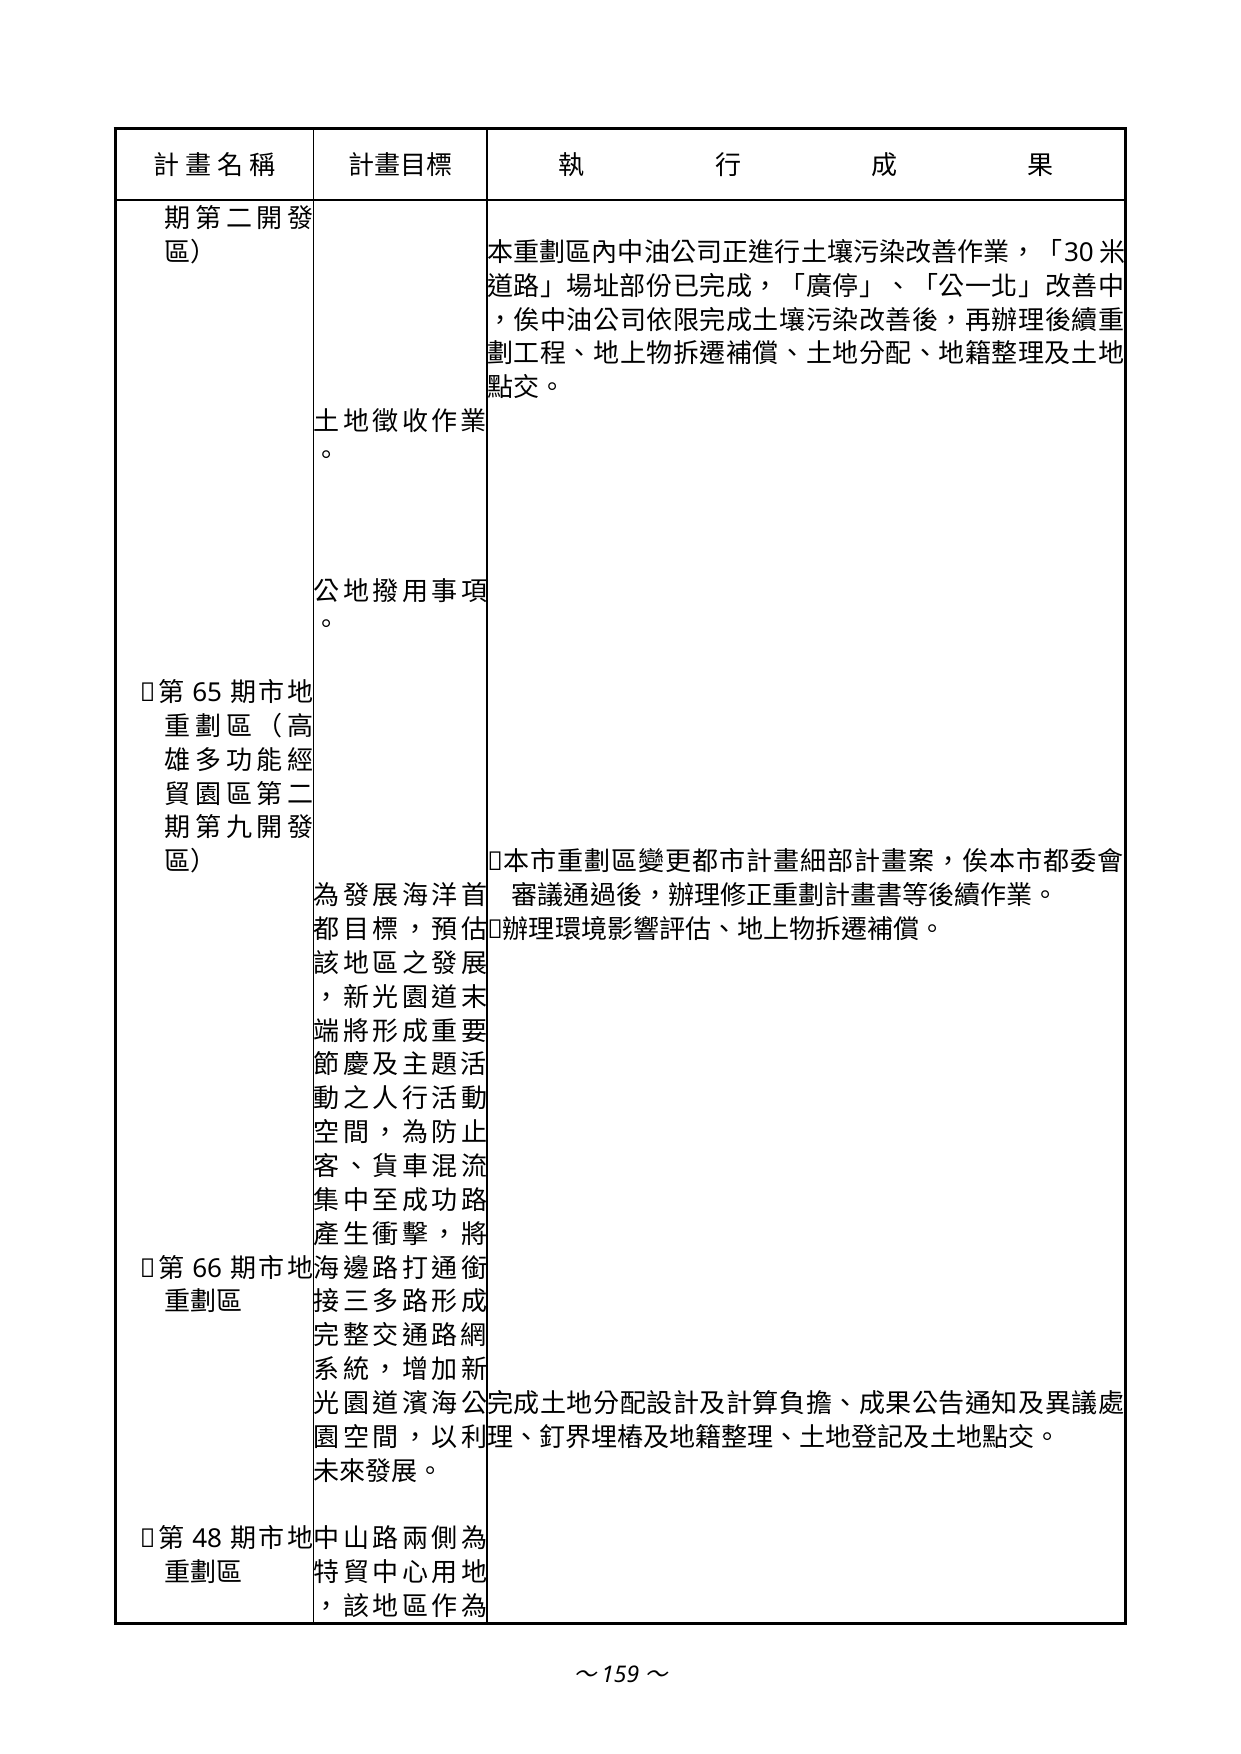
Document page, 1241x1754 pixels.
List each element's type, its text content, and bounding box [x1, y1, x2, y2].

table_cell 本重劃區內中油公司正進行土壤污染改善作業，「30米道路」場址部份已完成，「廣停」、「公一北」改善中，俟中油公司依限完成土壤污染改善後，再辦理後續重劃工程、地上物拆遷補償、土地分配、地籍整理及土地點交。 本市重劃區變更都市計畫細部計畫案，俟本市都委會審議通過後，辦理修正重劃計畫書等後續作業。 辦理環境影響評估、地上物拆遷補償。 完成土地分配設計及計算負擔、成果公告通知及異議處理、釘界埋樁及地籍整理、土地登記及土地點交。 [488, 201, 1124, 1622]
table_header 執 行 成 果 [488, 130, 1124, 199]
table_header 計 畫 名 稱 [117, 130, 313, 199]
table_header 計畫目標 [314, 130, 486, 199]
table_cell 土地徵收作業。 公地撥用事項。 為發展海洋首都目標，預估該地區之發展，新光園道末端將形成重要節慶及主題活動之人行活動空間，為防止客、貨車混流集中至成功路產生衝擊，將海邊路打通銜接三多路形成完整交通路網系統，增加新光園道濱海公園空間，以利未來發展。 中山路兩側為特貿中心用地，該地區作為 [314, 201, 486, 1622]
table_cell 期第二開發區） 第65期市地重劃區（高雄多功能經貿園區第二期第九開發區） 第66期市地重劃區 第48期市地重劃區 [117, 201, 313, 1622]
